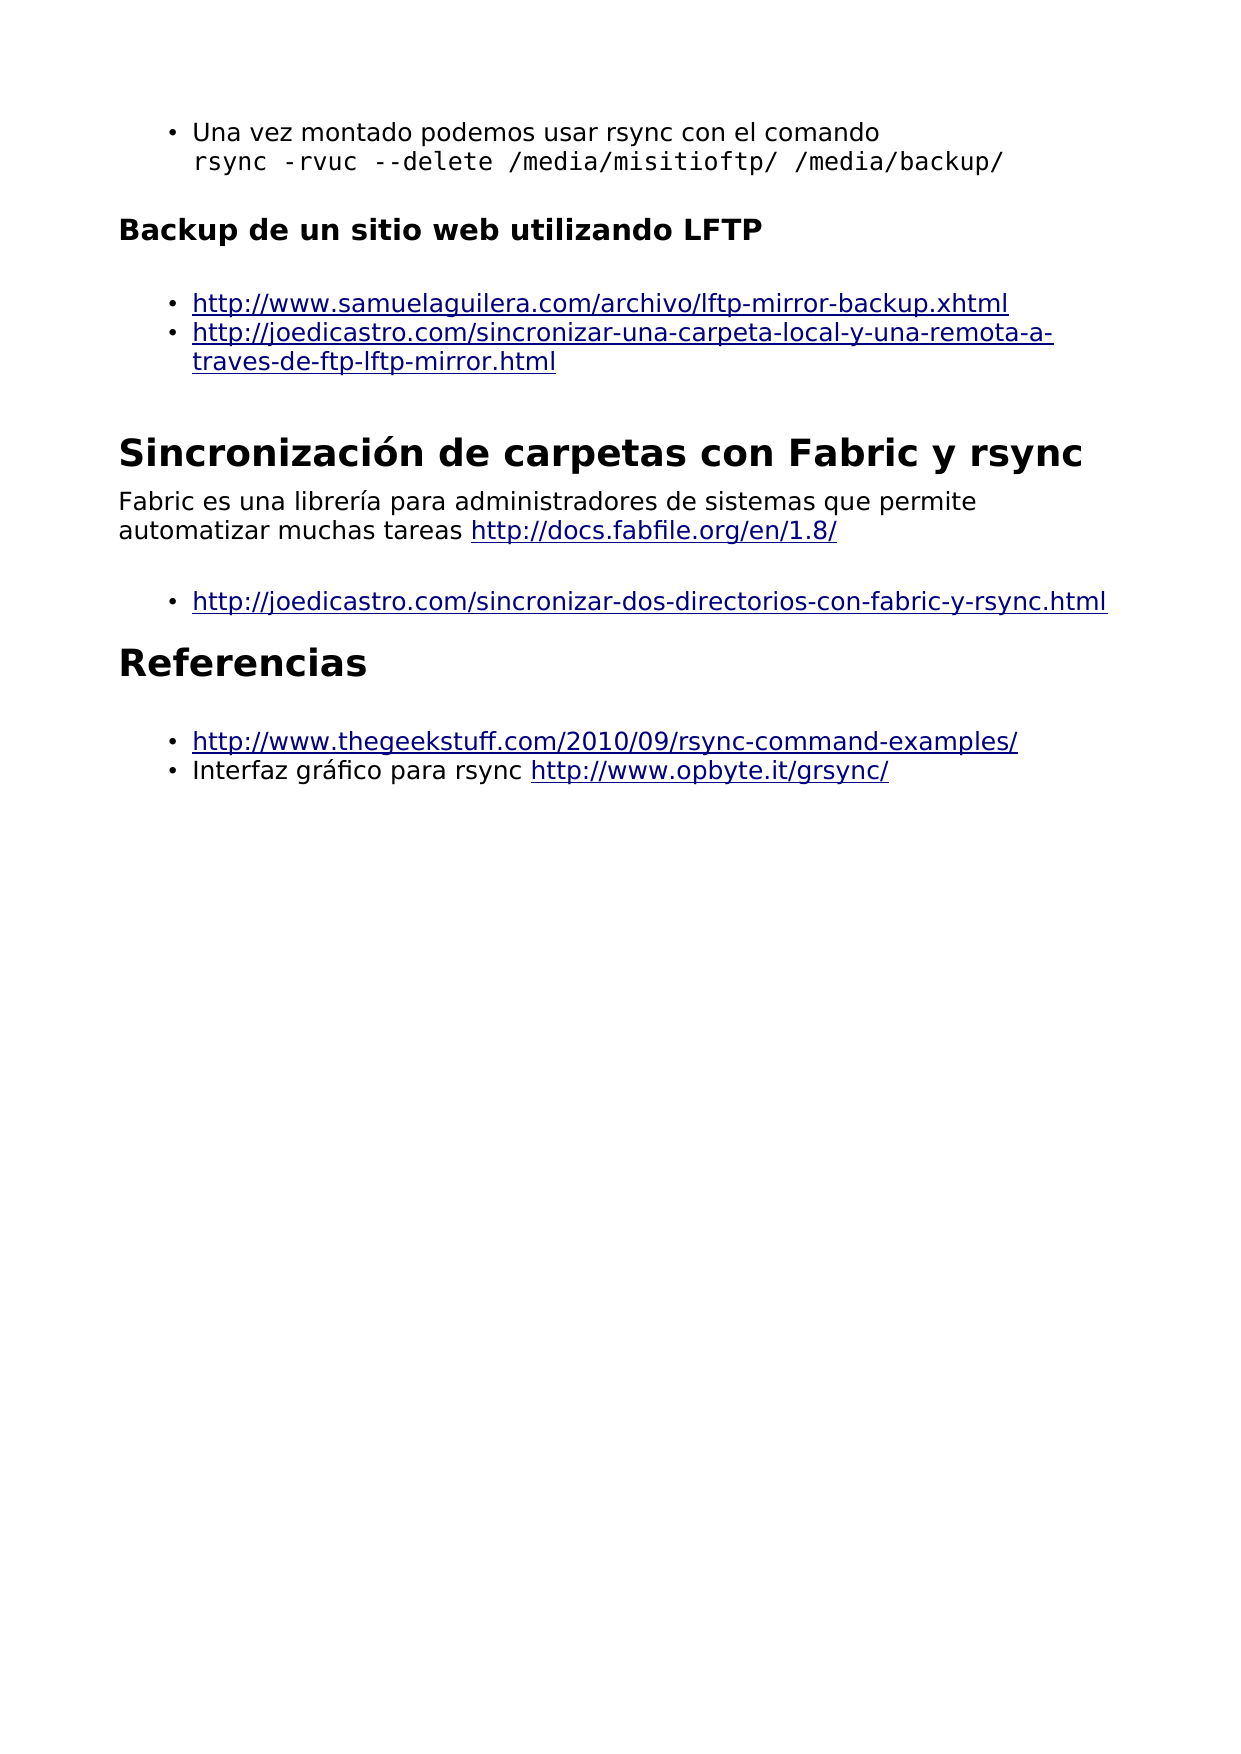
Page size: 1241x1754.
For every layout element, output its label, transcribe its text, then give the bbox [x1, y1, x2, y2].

subtitle Sincronización de carpetas con Fabric y rsync [118, 431, 1122, 475]
subtitle Backup de un sitio web utilizando LFTP [118, 213, 1122, 247]
list rsync -rvuc --delete /media/misitioftp/ /media/backup/ [177, 147, 1122, 176]
text Fabric es una librería para administradores de sistemas que permite automatizar muchas tareas http://docs.fabfile.org/en/1.8/ [118, 487, 1122, 546]
list http://joedicastro.com/sincronizar-una-carpeta-local-y-una-remota-a-traves-de-ftp-lftp-mirror.html [177, 318, 1122, 377]
list Interfaz gráfico para rsync http://www.opbyte.it/grsync/ [177, 757, 1122, 786]
list http://www.thegeekstuff.com/2010/09/rsync-command-examples/ [177, 727, 1122, 757]
list Una vez montado podemos usar rsync con el comando [177, 118, 1122, 147]
list http://www.samuelaguilera.com/archivo/lftp-mirror-backup.xhtml [177, 289, 1122, 318]
subtitle Referencias [118, 642, 1122, 685]
list http://joedicastro.com/sincronizar-dos-directorios-con-fabric-y-rsync.html [177, 588, 1122, 617]
